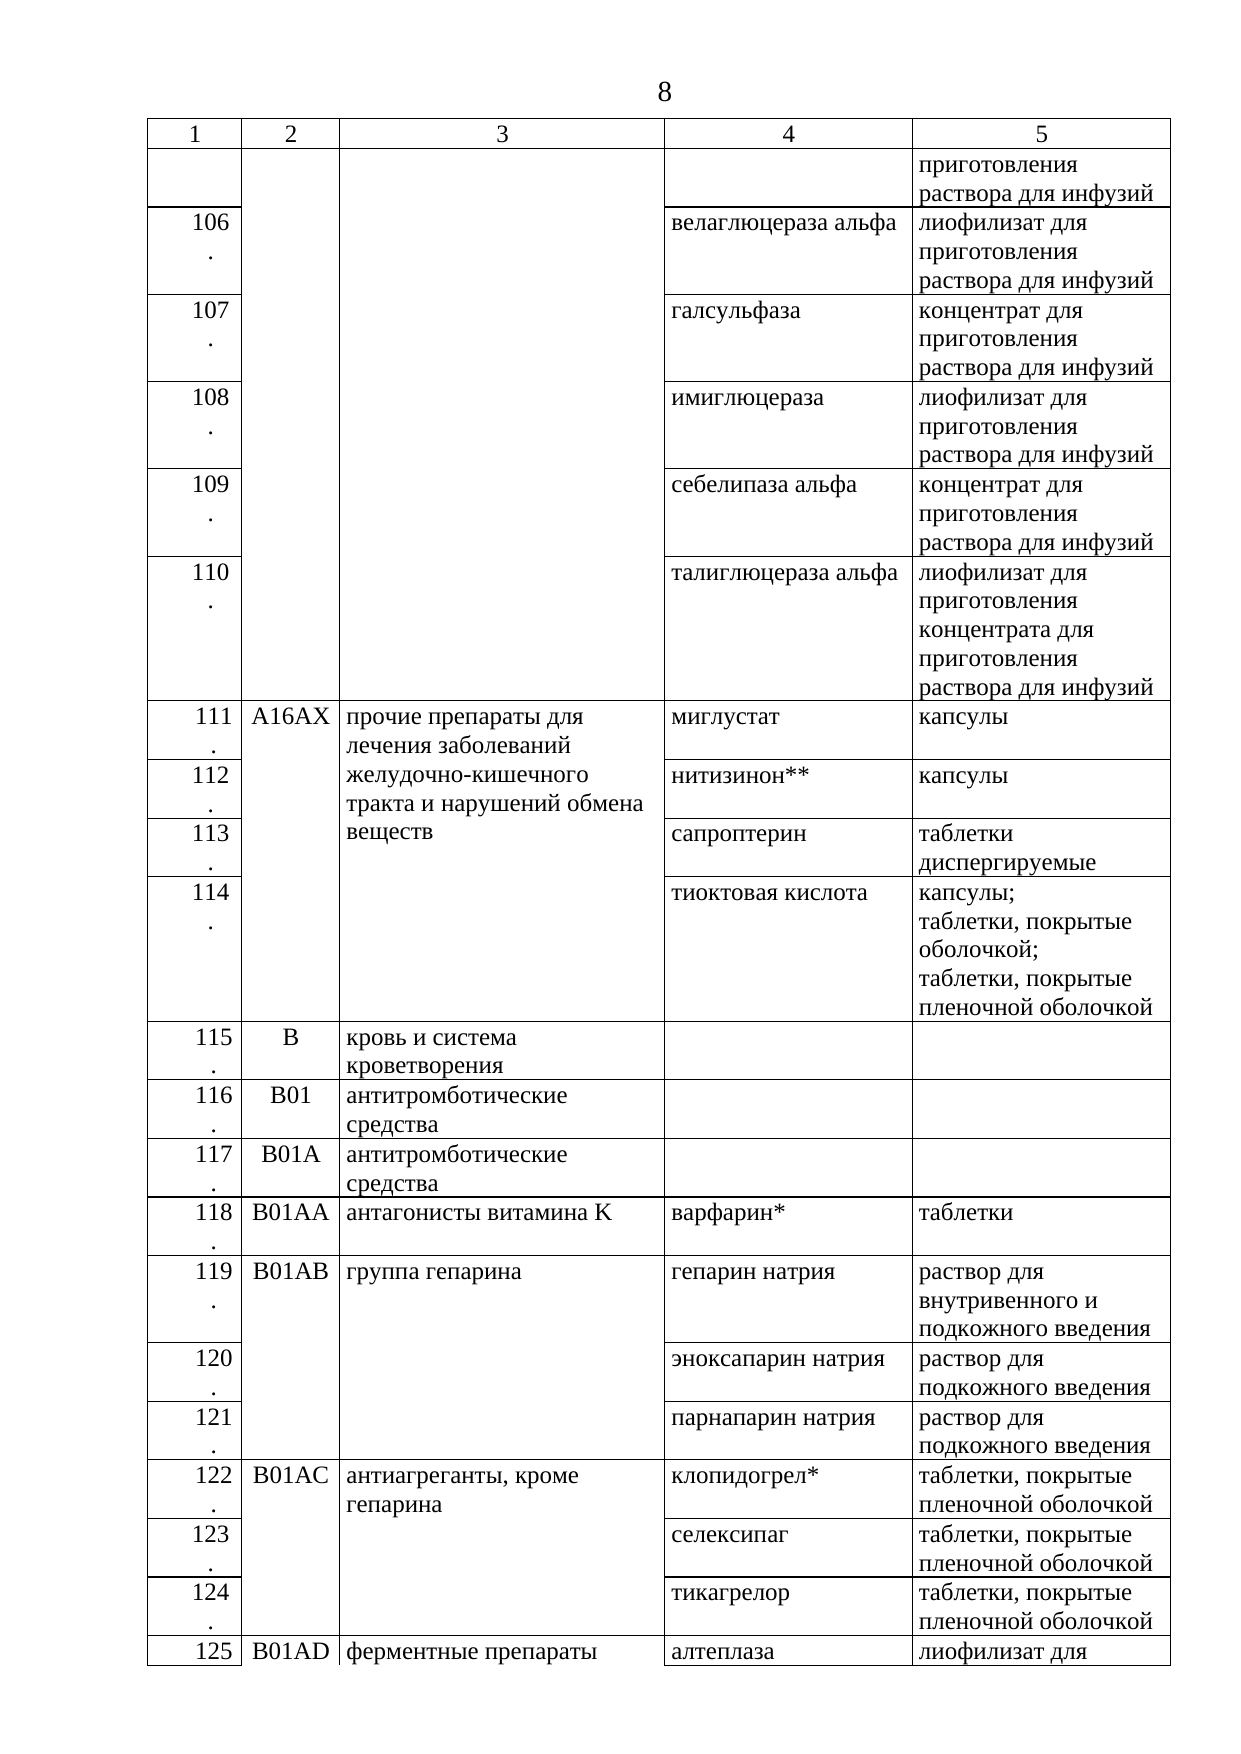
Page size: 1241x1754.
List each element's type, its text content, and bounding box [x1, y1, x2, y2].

table_cell прочие препараты для лечения заболеваний желудочно-кишечного тракта и нарушений обмена веществ [340, 701, 664, 1021]
table_cell сапроптерин [665, 819, 912, 876]
table_cell эноксапарин натрия [665, 1343, 912, 1401]
table_cell [148, 760, 241, 817]
table_cell [148, 1198, 241, 1255]
table_cell таблетки, покрытые пленочной оболочкой [913, 1519, 1170, 1576]
table_cell B01 [242, 1080, 339, 1138]
table_cell [913, 1080, 1170, 1138]
table_cell [148, 149, 241, 206]
table_cell лиофилизат для приготовления концентрата для приготовления раствора для инфузий [913, 557, 1170, 700]
table_cell миглустат [665, 701, 912, 759]
table_header 3 [340, 119, 664, 148]
table_cell нитизинон** [665, 760, 912, 817]
table_cell антитромботические средства [340, 1080, 664, 1138]
table_cell группа гепарина [340, 1256, 664, 1459]
table_cell [913, 1022, 1170, 1079]
table_cell B01AA [242, 1198, 339, 1255]
table_cell капсулы [913, 701, 1170, 759]
table_cell раствор для подкожного введения [913, 1402, 1170, 1459]
table_cell парнапарин натрия [665, 1402, 912, 1459]
table_cell таблетки, покрытые пленочной оболочкой [913, 1578, 1170, 1635]
table_cell [148, 1256, 241, 1342]
table_cell B01AC [242, 1460, 339, 1518]
table_cell таблетки [913, 1198, 1170, 1255]
table_cell концентрат для приготовления раствора для инфузий [913, 295, 1170, 381]
table_cell ферментные препараты [340, 1636, 664, 1665]
table_cell селексипаг [665, 1519, 912, 1576]
table_cell B01AB [242, 1256, 339, 1459]
table_cell [340, 1518, 664, 1576]
table_cell раствор для внутривенного и подкожного введения [913, 1256, 1170, 1342]
table_cell [148, 1636, 241, 1665]
table_cell [665, 1139, 912, 1196]
table_cell приготовления раствора для инфузий [913, 149, 1170, 206]
table_cell [242, 1576, 339, 1635]
table_cell [148, 382, 241, 468]
table_cell варфарин* [665, 1198, 912, 1255]
table_cell [665, 1080, 912, 1138]
table_cell A16AX [242, 701, 339, 1021]
table_header 1 [148, 119, 241, 148]
table_cell велаглюцераза альфа [665, 208, 912, 294]
table_cell таблетки, покрытые пленочной оболочкой [913, 1460, 1170, 1518]
table_cell [148, 819, 241, 876]
table_cell [242, 1518, 339, 1576]
table_cell [148, 469, 241, 556]
table_cell талиглюцераза альфа [665, 557, 912, 700]
table_cell лиофилизат для [913, 1636, 1170, 1665]
table_cell B [242, 1022, 339, 1079]
table_header 2 [242, 119, 339, 148]
table_cell [148, 208, 241, 294]
table_cell [148, 1460, 241, 1518]
table_cell кровь и система кроветворения [340, 1022, 664, 1079]
table_cell капсулы; таблетки, покрытые оболочкой; таблетки, покрытые пленочной оболочкой [913, 877, 1170, 1021]
table_cell себелипаза альфа [665, 469, 912, 556]
table_cell [148, 1139, 241, 1196]
table_cell алтеплаза [665, 1636, 912, 1665]
table_cell [148, 557, 241, 700]
table_cell тиоктовая кислота [665, 877, 912, 1021]
table_cell антагонисты витамина K [340, 1198, 664, 1255]
table_cell [340, 1576, 664, 1635]
table_cell капсулы [913, 760, 1170, 817]
table_cell галсульфаза [665, 295, 912, 381]
table_cell В01АD [242, 1636, 339, 1665]
table_header 5 [913, 119, 1170, 148]
table_header 4 [665, 119, 912, 148]
table_cell [148, 1343, 241, 1401]
table_cell лиофилизат для приготовления раствора для инфузий [913, 382, 1170, 468]
table_cell концентрат для приготовления раствора для инфузий [913, 469, 1170, 556]
table_cell таблетки диспергируемые [913, 819, 1170, 876]
table_cell [665, 149, 912, 206]
table_cell гепарин натрия [665, 1256, 912, 1342]
table_cell [148, 1402, 241, 1459]
table_cell антиагреганты, кроме гепарина [340, 1460, 664, 1518]
table_cell [148, 701, 241, 759]
table_cell лиофилизат для приготовления раствора для инфузий [913, 208, 1170, 294]
table_cell [148, 1519, 241, 1576]
table_cell [148, 295, 241, 381]
table_cell антитромботические средства [340, 1139, 664, 1196]
table_cell [148, 1080, 241, 1138]
table_cell имиглюцераза [665, 382, 912, 468]
table_cell тикагрелор [665, 1578, 912, 1635]
table_cell [148, 877, 241, 1021]
table_cell [340, 149, 664, 700]
table_cell [148, 1578, 241, 1635]
table_cell клопидогрел* [665, 1460, 912, 1518]
table_cell [242, 149, 339, 700]
table_cell [148, 1022, 241, 1079]
table_cell [665, 1022, 912, 1079]
table_cell [913, 1139, 1170, 1196]
table_cell раствор для подкожного введения [913, 1343, 1170, 1401]
table_cell B01A [242, 1139, 339, 1196]
